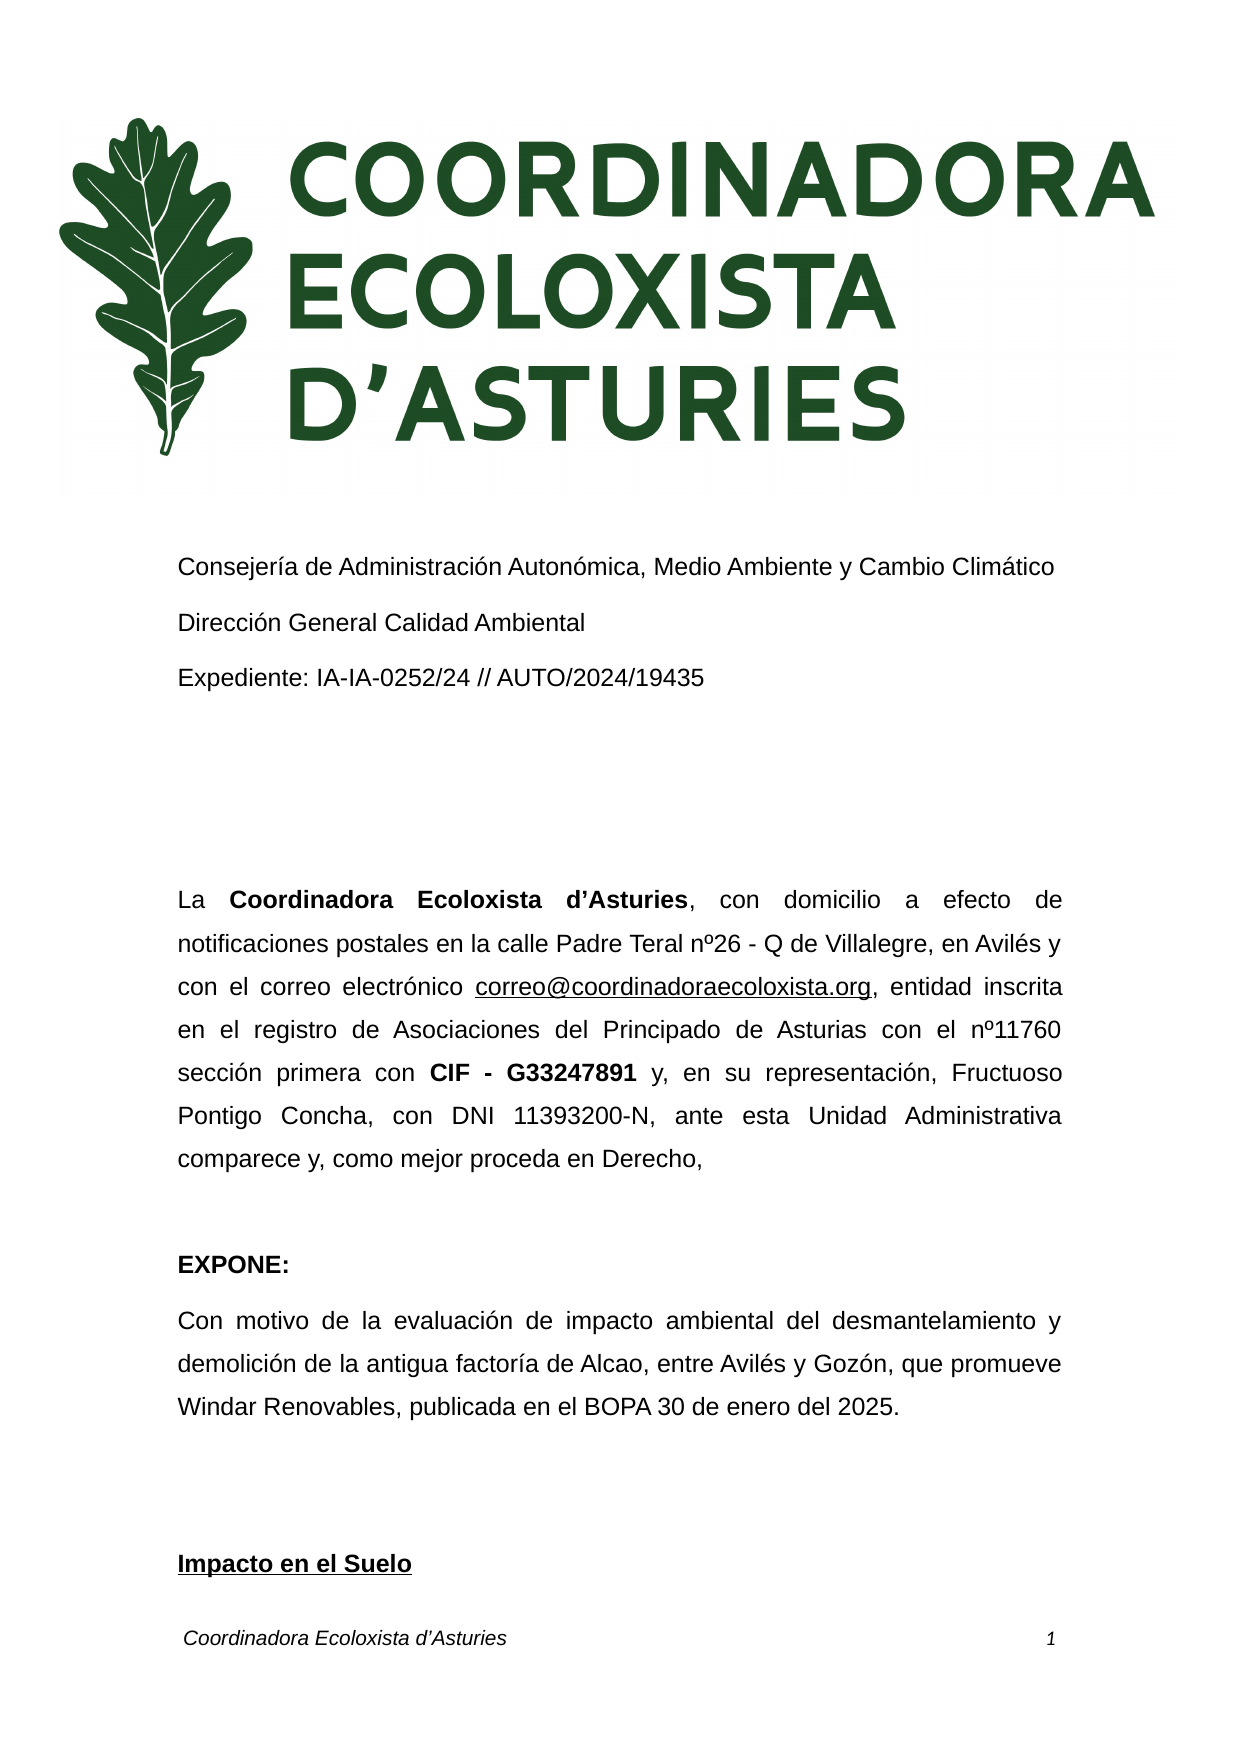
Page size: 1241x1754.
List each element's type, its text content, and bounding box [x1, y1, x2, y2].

text La Coordinadora Ecoloxista d’Asturies, con domicilio a efecto de notificaciones postales en la calle Padre Teral nº26 - Q de Villalegre, en Avilés y con el correo electrónico correo@coordinadoraecoloxista.org, entidad inscrita en el registro de Asociaciones del Principado de Asturias con el nº11760 sección primera con CIF - G33247891 y, en su representación, Fructuoso Pontigo Concha, con DNI 11393200-N, ante esta Unidad Administrativa comparece y, como mejor proceda en Derecho, [177, 885, 1063, 1173]
text Impacto en el Suelo [177, 1549, 1063, 1578]
text Expediente: IA-IA-0252/24 // AUTO/2024/19435 [177, 663, 1063, 692]
picture [59, 118, 1182, 499]
text Consejería de Administración Autonómica, Medio Ambiente y Cambio Climático [177, 552, 1063, 581]
text Dirección General Calidad Ambiental [177, 608, 1063, 636]
text Con motivo de la evaluación de impacto ambiental del desmantelamiento y demolición de la antigua factoría de Alcao, entre Avilés y Gozón, que promueve Windar Renovables, publicada en el BOPA 30 de enero del 2025. [177, 1306, 1063, 1421]
text EXPONE: [177, 1250, 1063, 1278]
